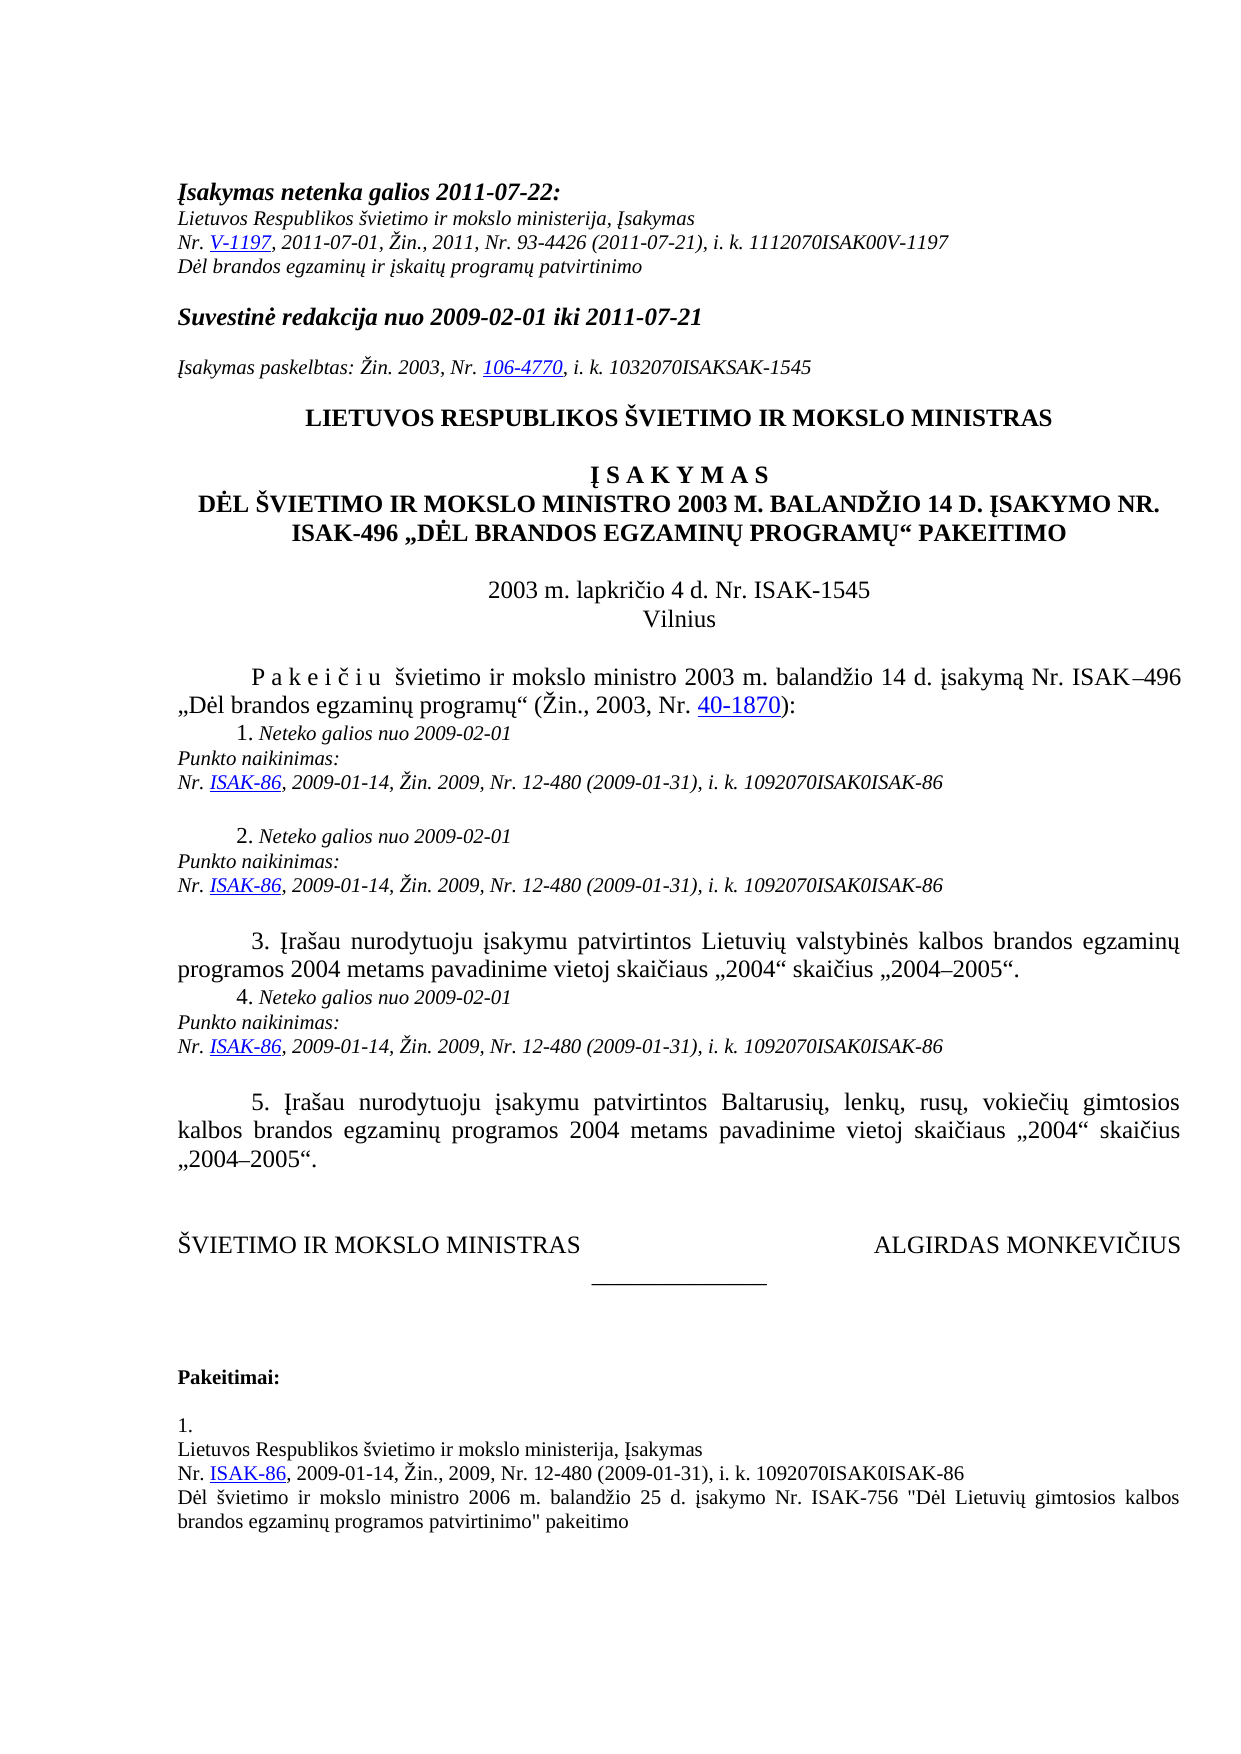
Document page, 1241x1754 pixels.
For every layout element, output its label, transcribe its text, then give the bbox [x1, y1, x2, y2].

text ŠVIETIMO IR MOKSLO MINISTRAS ALGIRDAS MONKEVIČIUS [177, 1230, 1181, 1259]
text 4. Neteko galios nuo 2009-02-01 [177, 983, 1181, 1010]
text 3. Įrašau nurodytuoju įsakymu patvirtintos Lietuvių valstybinės kalbos brandos egzaminų programos 2004 metams pavadinime vietoj skaičiaus „2004“ skaičius „2004–2005“. [177, 926, 1181, 983]
text Dėl švietimo ir mokslo ministro 2006 m. balandžio 25 d. įsakymo Nr. ISAK-756 "Dėl Lietuvių gimtosios kalbos brandos egzaminų programos patvirtinimo" pakeitimo [177, 1485, 1181, 1533]
text LIETUVOS RESPUBLIKOS ŠVIETIMO IR MOKSLO MINISTRAS [177, 403, 1181, 432]
text Įsakymas paskelbtas: Žin. 2003, Nr. 106-4770, i. k. 1032070ISAKSAK-1545 [177, 355, 1181, 379]
text 2003 m. lapkričio 4 d. Nr. ISAK-1545 [177, 576, 1181, 604]
text Punkto naikinimas: [177, 746, 1181, 770]
text Lietuvos Respublikos švietimo ir mokslo ministerija, Įsakymas [177, 206, 1181, 230]
text Pakeičiu švietimo ir mokslo ministro 2003 m. balandžio 14 d. įsakymą Nr. ISAK–496 „Dėl brandos egzaminų programų“ (Žin., 2003, Nr. 40-1870): [177, 662, 1181, 719]
text Punkto naikinimas: [177, 1010, 1181, 1034]
text Punkto naikinimas: [177, 849, 1181, 873]
text 1. Neteko galios nuo 2009-02-01 [177, 719, 1181, 746]
text Pakeitimai: [177, 1365, 1181, 1389]
text Vilnius [177, 604, 1181, 633]
text Suvestinė redakcija nuo 2009-02-01 iki 2011-07-21 [177, 302, 1181, 331]
text ______________ [177, 1259, 1181, 1288]
text Dėl brandos egzaminų ir įskaitų programų patvirtinimo [177, 254, 1181, 278]
text Įsakymas netenka galios 2011-07-22: [177, 177, 1181, 206]
text Nr. V-1197, 2011-07-01, Žin., 2011, Nr. 93-4426 (2011-07-21), i. k. 1112070ISAK00V-1197 [177, 230, 1181, 254]
text Nr. ISAK-86, 2009-01-14, Žin. 2009, Nr. 12-480 (2009-01-31), i. k. 1092070ISAK0ISAK-86 [177, 1034, 1181, 1058]
text DĖL ŠVIETIMO IR MOKSLO MINISTRO 2003 M. BALANDŽIO 14 D. ĮSAKYMO NR. ISAK-496 „DĖL BRANDOS EGZAMINŲ PROGRAMŲ“ PAKEITIMO [177, 489, 1181, 547]
text Nr. ISAK-86, 2009-01-14, Žin. 2009, Nr. 12-480 (2009-01-31), i. k. 1092070ISAK0ISAK-86 [177, 873, 1181, 897]
text 2. Neteko galios nuo 2009-02-01 [177, 823, 1181, 849]
text 1. [177, 1413, 1181, 1437]
text Nr. ISAK-86, 2009-01-14, Žin., 2009, Nr. 12-480 (2009-01-31), i. k. 1092070ISAK0ISAK-86 [177, 1461, 1181, 1485]
text Lietuvos Respublikos švietimo ir mokslo ministerija, Įsakymas [177, 1437, 1181, 1461]
text 5. Įrašau nurodytuoju įsakymu patvirtintos Baltarusių, lenkų, rusų, vokiečių gimtosios kalbos brandos egzaminų programos 2004 metams pavadinime vietoj skaičiaus „2004“ skaičius „2004–2005“. [177, 1087, 1181, 1173]
text Nr. ISAK-86, 2009-01-14, Žin. 2009, Nr. 12-480 (2009-01-31), i. k. 1092070ISAK0ISAK-86 [177, 770, 1181, 794]
text Į S A K Y M A S [177, 461, 1181, 489]
